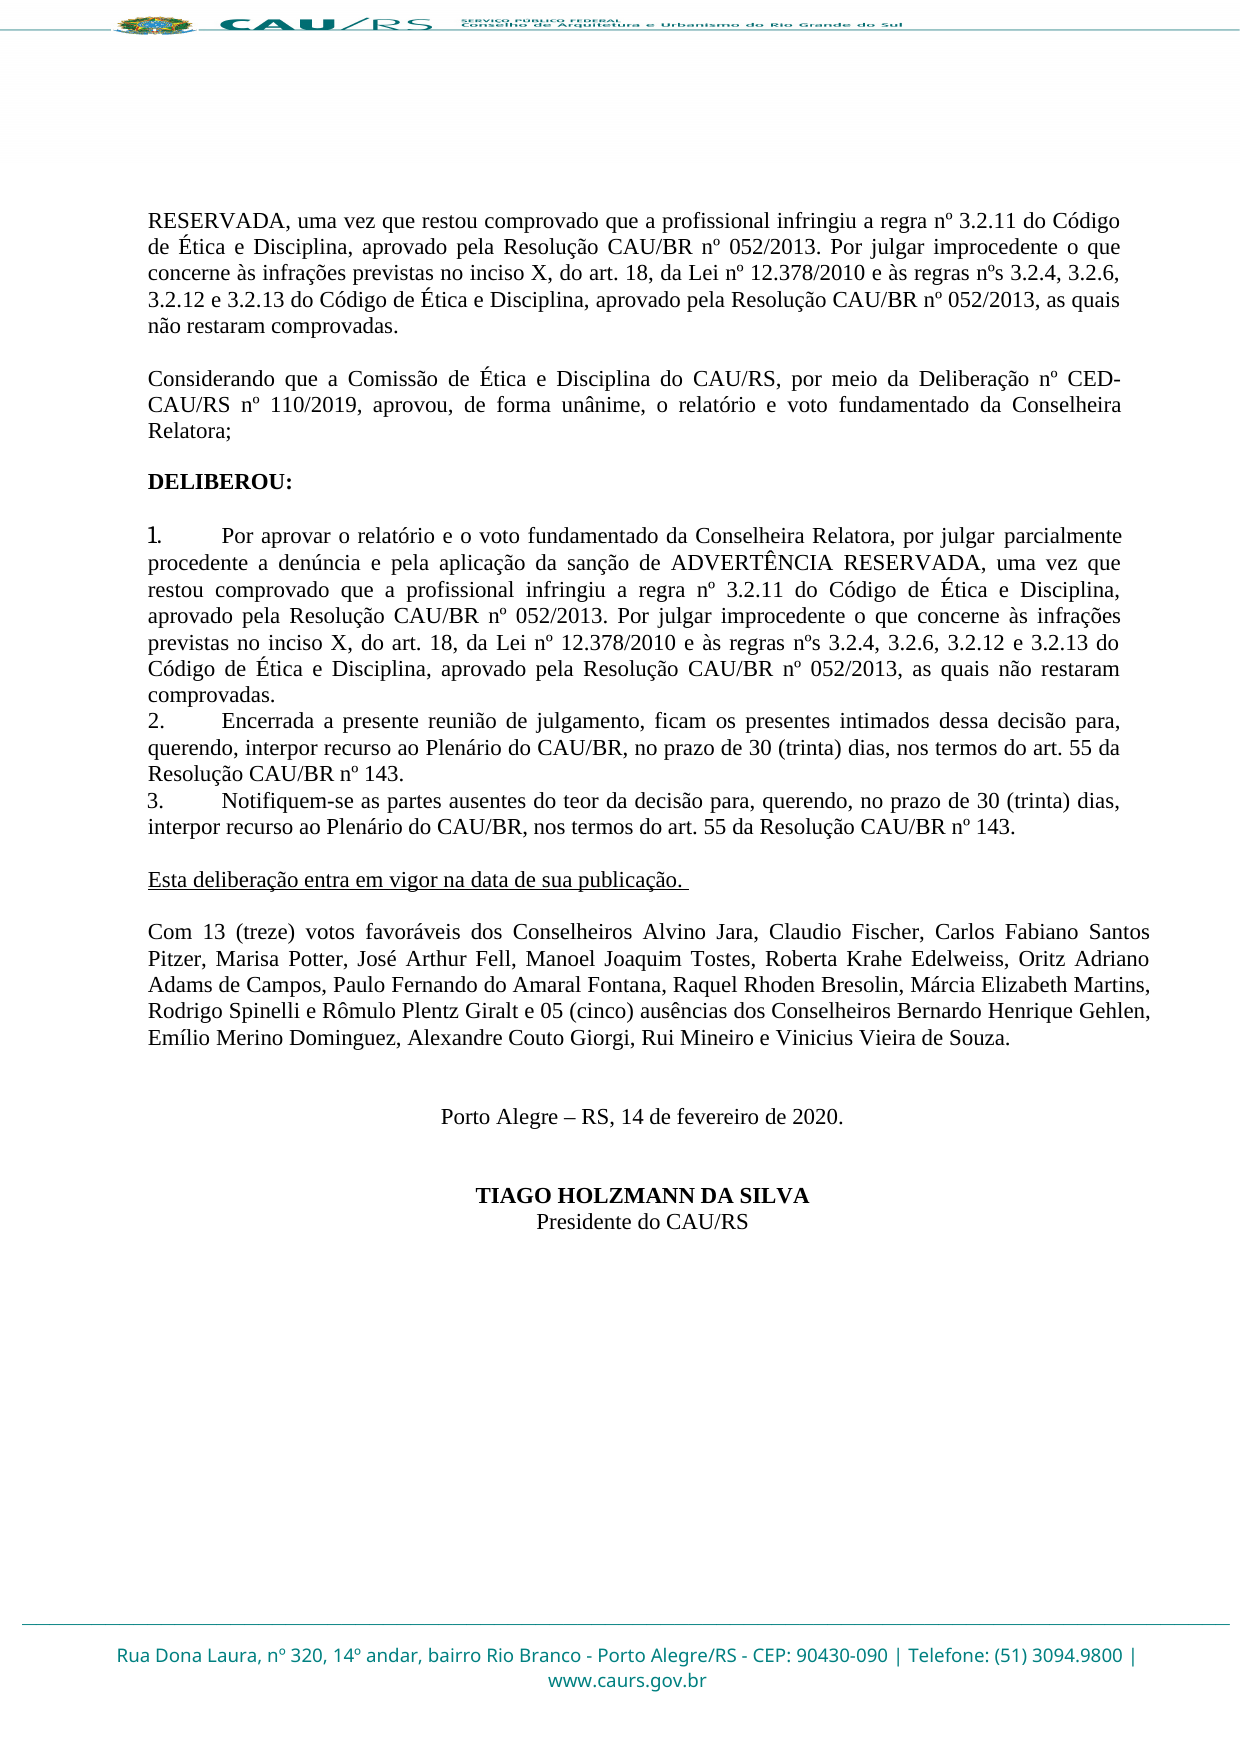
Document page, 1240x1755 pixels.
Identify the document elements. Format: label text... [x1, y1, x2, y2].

text Considerando que a Comissão de Ética e Disciplina do CAU/RS, por meio da Deliberação nº CED-CAU/RS nº 110/2019, aprovou, de forma unânime, o relatório e voto fundamentado da Conselheira Relatora; [148, 365, 1122, 444]
text DELIBEROU: [148, 468, 1063, 494]
list Notifiquem-se as partes ausentes do teor da decisão para, querendo, no prazo de 30 (trinta) dias, interpor recurso ao Plenário do CAU/BR, nos termos do art. 55 da Resolução CAU/BR nº 143. [147, 787, 1122, 839]
list Encerrada a presente reunião de julgamento, ficam os presentes intimados dessa decisão para, querendo, interpor recurso ao Plenário do CAU/BR, no prazo de 30 (trinta) dias, nos termos do art. 55 da Resolução CAU/BR nº 143. [148, 708, 1122, 787]
list TIAGO HOLZMANN DA SILVA [148, 1182, 1137, 1208]
list Por aprovar o relatório e o voto fundamentado da Conselheira Relatora, por julgar parcialmente procedente a denúncia e pela aplicação da sanção de ADVERTÊNCIA RESERVADA, uma vez que restou comprovado que a profissional infringiu a regra nº 3.2.11 do Código de Ética e Disciplina, aprovado pela Resolução CAU/BR nº 052/2013. Por julgar improcedente o que concerne às infrações previstas no inciso X, do art. 18, da Lei nº 12.378/2010 e às regras nºs 3.2.4, 3.2.6, 3.2.12 e 3.2.13 do Código de Ética e Disciplina, aprovado pela Resolução CAU/BR nº 052/2013, as quais não restaram comprovadas. [148, 521, 1122, 708]
list Porto Alegre – RS, 14 de fevereiro de 2020. [148, 1103, 1137, 1129]
text RESERVADA, uma vez que restou comprovado que a profissional infringiu a regra nº 3.2.11 do Código de Ética e Disciplina, aprovado pela Resolução CAU/BR nº 052/2013. Por julgar improcedente o que concerne às infrações previstas no inciso X, do art. 18, da Lei nº 12.378/2010 e às regras nºs 3.2.4, 3.2.6, 3.2.12 e 3.2.13 do Código de Ética e Disciplina, aprovado pela Resolução CAU/BR nº 052/2013, as quais não restaram comprovadas. [148, 207, 1122, 338]
text Esta deliberação entra em vigor na data de sua publicação. [148, 866, 1151, 892]
list Presidente do CAU/RS [148, 1208, 1137, 1235]
text Com 13 (treze) votos favoráveis dos Conselheiros Alvino Jara, Claudio Fischer, Carlos Fabiano Santos Pitzer, Marisa Potter, José Arthur Fell, Manoel Joaquim Tostes, Roberta Krahe Edelweiss, Oritz Adriano Adams de Campos, Paulo Fernando do Amaral Fontana, Raquel Rhoden Bresolin, Márcia Elizabeth Martins, Rodrigo Spinelli e Rômulo Plentz Giralt e 05 (cinco) ausências dos Conselheiros Bernardo Henrique Gehlen, Emílio Merino Dominguez, Alexandre Couto Giorgi, Rui Mineiro e Vinicius Vieira de Souza. [148, 918, 1152, 1050]
